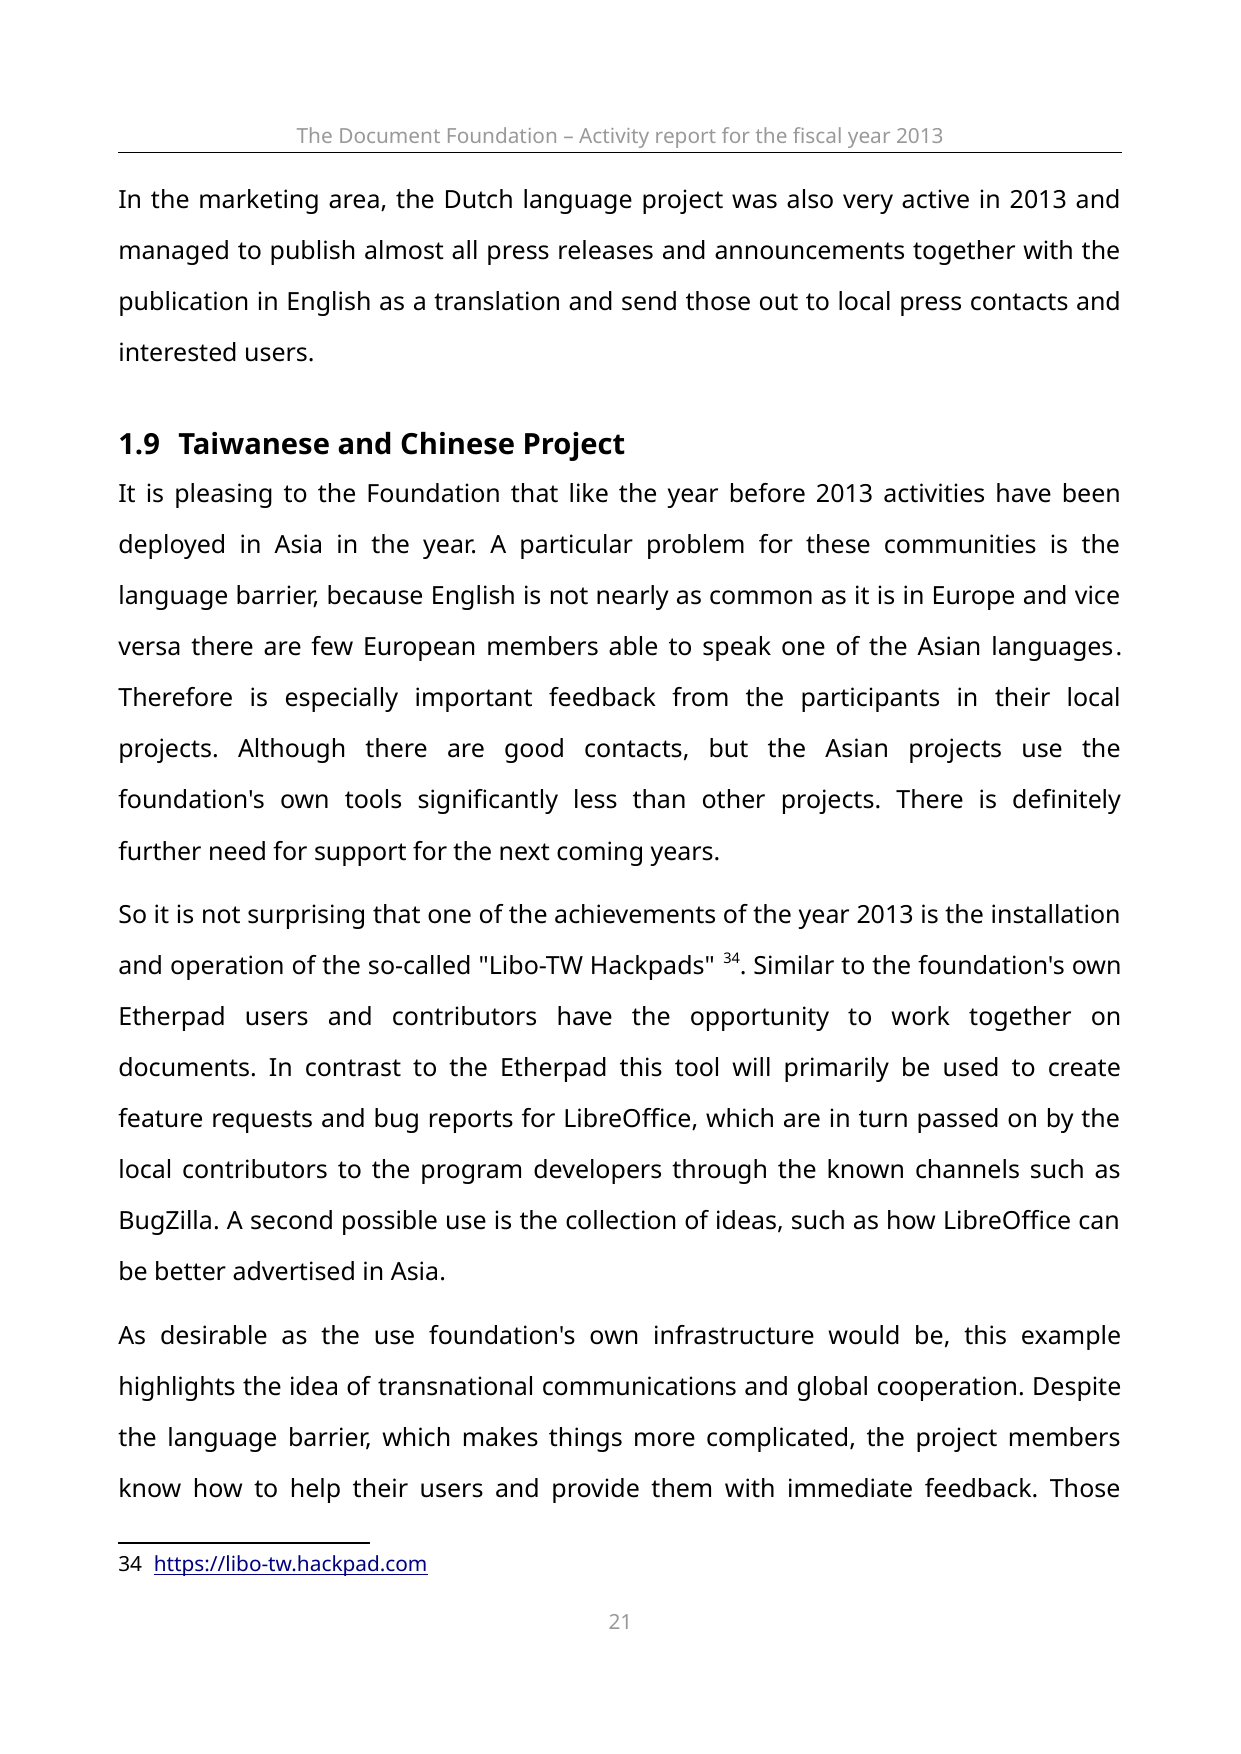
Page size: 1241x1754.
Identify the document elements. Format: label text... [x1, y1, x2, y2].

text It is pleasing to the Foundation that like the year before 2013 activities have been deployed in Asia in the year. A particular problem for these communities is the language barrier, because English is not nearly as common as it is in Europe and vice versa there are few European members able to speak one of the Asian languages​​. Therefore is especially important feedback from the participants in their local projects. Although there are good contacts, but the Asian projects use the foundation's own tools significantly less than other projects. There is definitely further need for support for the next coming years. [118, 476, 1122, 867]
text In the marketing area, the Dutch language project was also very active in 2013 and managed to publish almost all press releases and announcements together with the publication in English as a translation and send those out to local press contacts and interested users. [118, 182, 1122, 369]
text So it is not surprising that one of the achievements of the year 2013 is the installation and operation of the so-called "Libo-TW Hackpads" . Similar to the foundation's own Etherpad users and contributors have the opportunity to work together on documents. In contrast to the Etherpad this tool will primarily be used to create feature requests and bug reports for LibreOffice, which are in turn passed on by the local contributors to the program developers through the known channels such as BugZilla. A second possible use is the collection of ideas, such as how LibreOffice can be better advertised in Asia. [118, 897, 1122, 1288]
subtitle Taiwanese and Chinese Project [118, 424, 1122, 463]
text https://libo-tw.hackpad.com [118, 1549, 1122, 1578]
text As desirable as the use foundation's own infrastructure would be, this example highlights the idea of ​​transnational communications and global cooperation. Despite the language barrier, which makes things more complicated, the project members know how to help their users and provide them with immediate feedback. Those [118, 1317, 1122, 1505]
